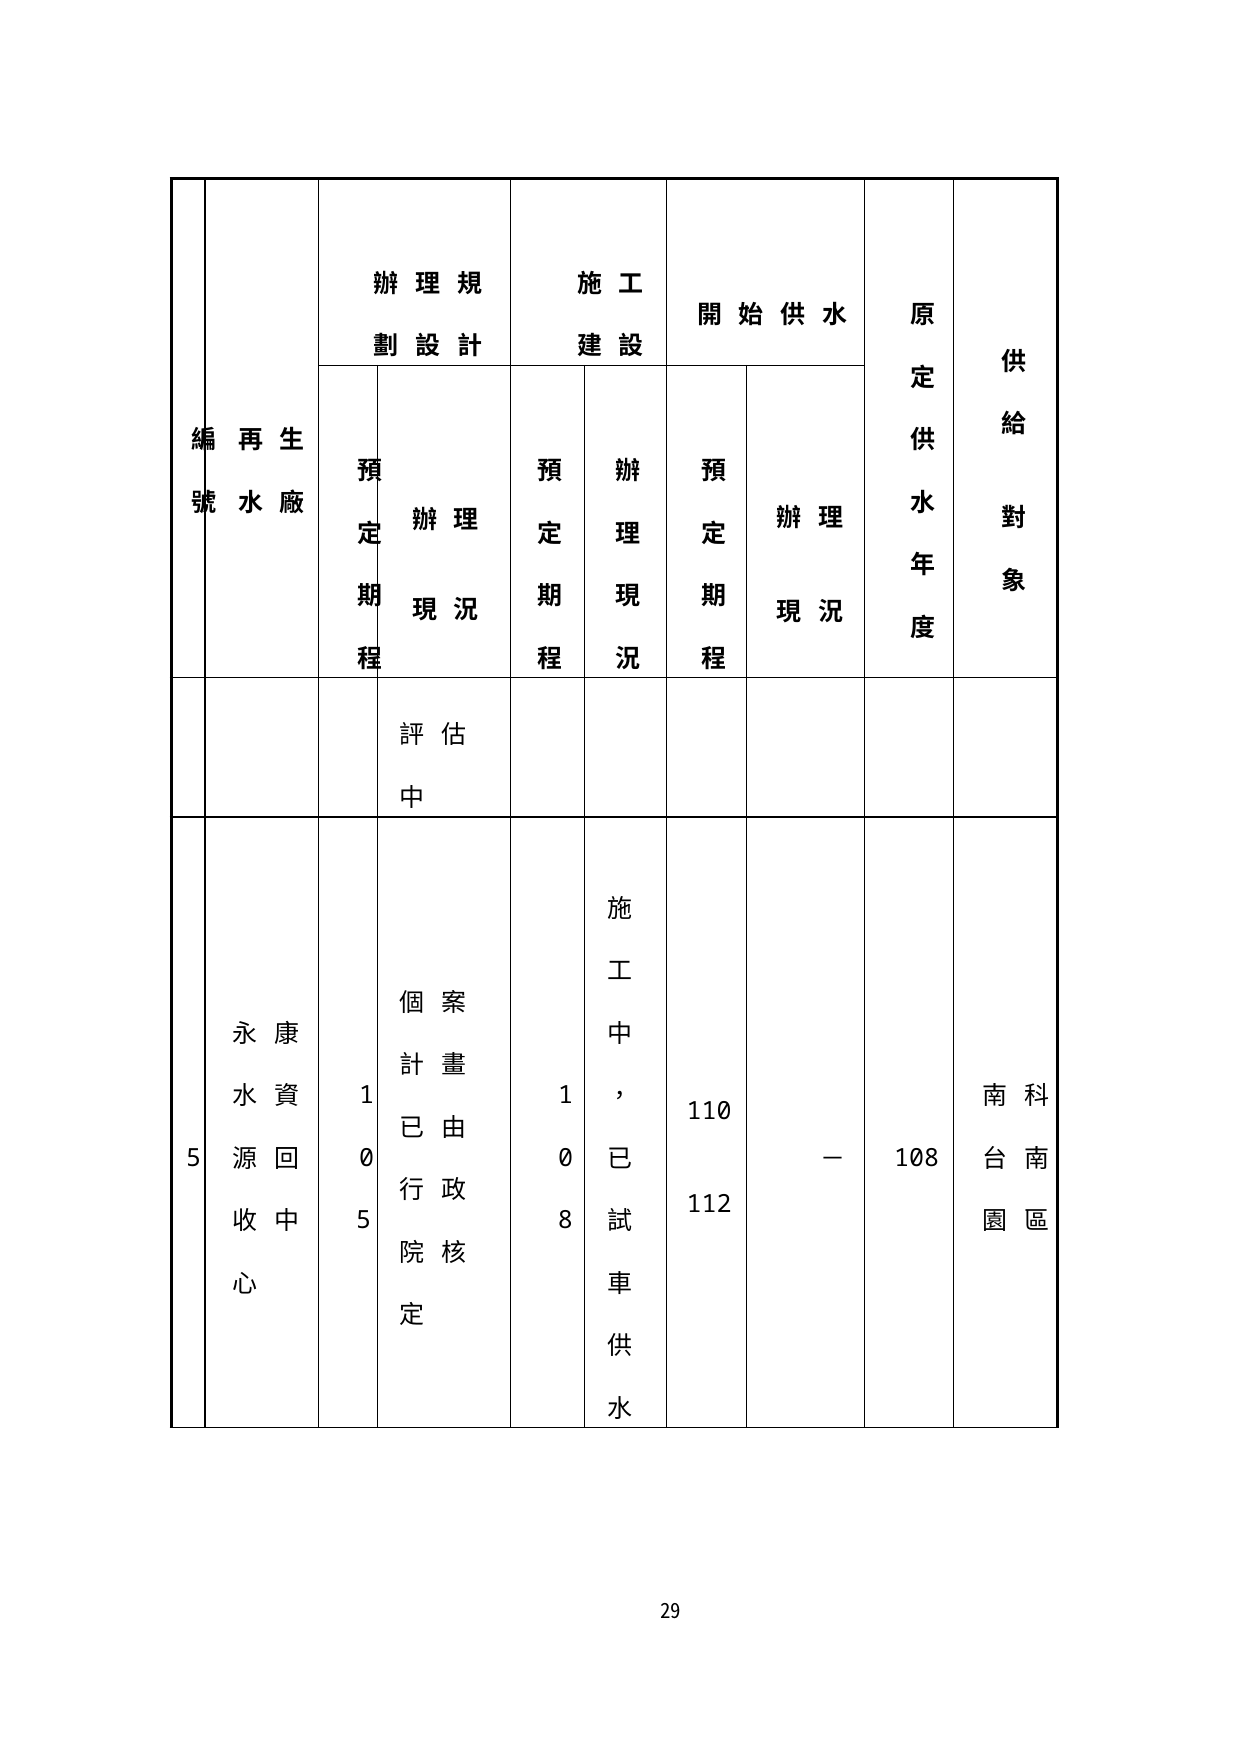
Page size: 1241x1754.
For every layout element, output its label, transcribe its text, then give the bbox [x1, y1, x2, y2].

table_cell 辦理 現況 [585, 366, 666, 677]
table_cell 110 112 [667, 818, 746, 1427]
table_cell 辦理 現況 [378, 366, 510, 677]
table_header 辦理規劃設計 [319, 180, 510, 365]
table_cell 108 [865, 818, 953, 1427]
table_cell [865, 678, 953, 816]
table_cell [667, 678, 746, 816]
table_cell － [747, 678, 864, 816]
table_header 原定供水年度 [865, 180, 953, 677]
table_cell 5 [173, 818, 204, 1427]
table_cell 評估中 [378, 678, 510, 816]
table_cell 105 [319, 818, 377, 1427]
table_cell 永康水資源回收中心 [206, 818, 318, 1427]
table_header 施工建設 [511, 180, 666, 365]
table_header 編號 [173, 180, 204, 677]
table_cell [954, 678, 1056, 816]
table_cell 施工中，已試車供水 [585, 818, 666, 1427]
table_cell 預定期程 [511, 366, 584, 677]
table_cell 南科台南園區 [954, 818, 1056, 1427]
table_header 再生水廠 [206, 180, 318, 677]
table_cell 108 [511, 818, 584, 1427]
table_cell [173, 678, 204, 816]
table_cell [206, 678, 318, 816]
table_cell 預定 期程 [667, 366, 746, 677]
table_cell [511, 678, 584, 816]
table_cell 預定期程 [319, 366, 377, 677]
table_header 開始供水 [667, 180, 864, 365]
table_cell [319, 678, 377, 816]
table_cell 個案計畫已由行政院核定 [378, 818, 510, 1427]
table_cell － [747, 818, 864, 1427]
table_cell － [585, 678, 666, 816]
table_cell 辦理 現況 [747, 366, 864, 677]
table_header 供給 對象 [954, 180, 1056, 677]
